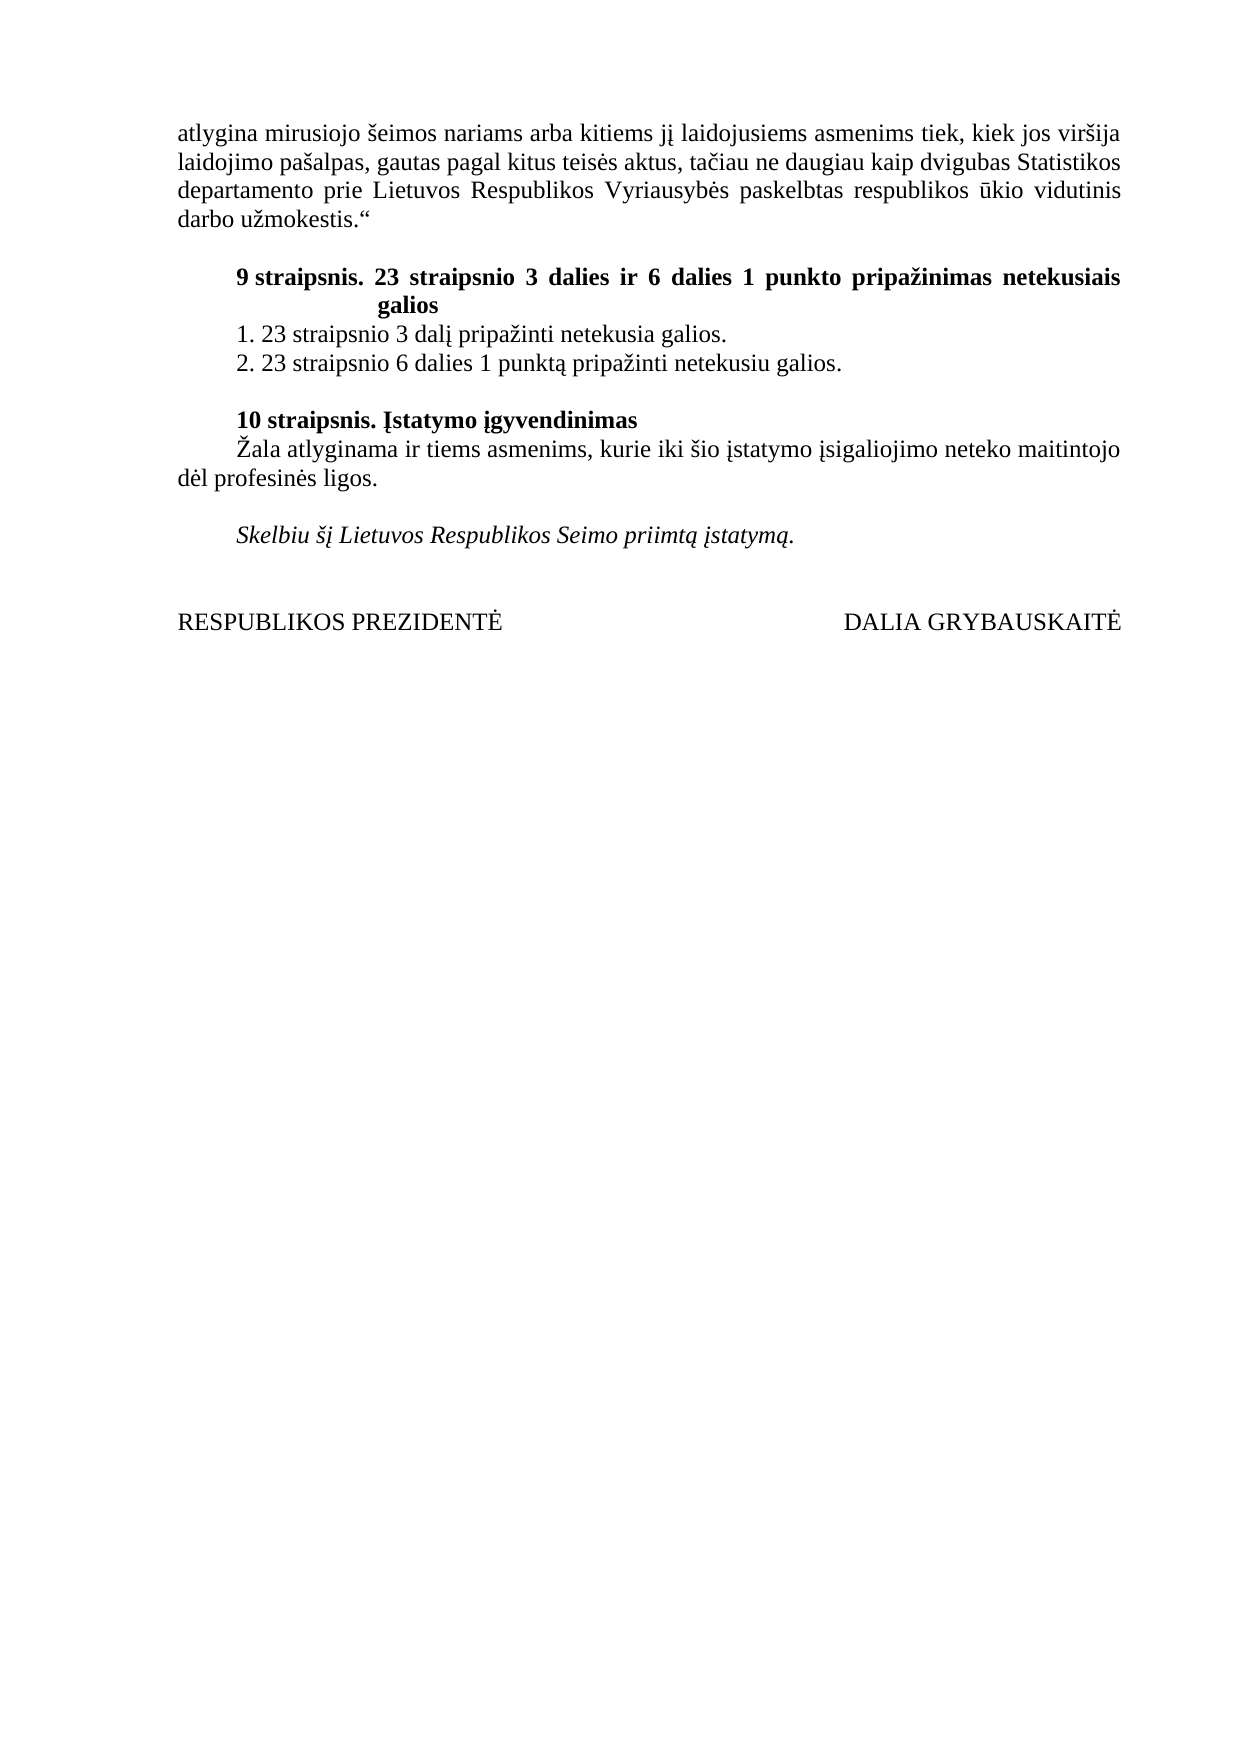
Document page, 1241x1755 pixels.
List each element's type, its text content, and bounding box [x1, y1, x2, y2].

text 10 straipsnis. Įstatymo įgyvendinimas [177, 406, 1122, 434]
text Žala atlyginama ir tiems asmenims, kurie iki šio įstatymo įsigaliojimo neteko maitintojo dėl profesinės ligos. [177, 434, 1122, 492]
text RESPUBLIKOS PREZIDENTĖ DALIA GRYBAUSKAITĖ [177, 607, 1122, 636]
text 2. 23 straipsnio 6 dalies 1 punktą pripažinti netekusiu galios. [177, 348, 1122, 377]
text 9 straipsnis. 23 straipsnio 3 dalies ir 6 dalies 1 punkto pripažinimas netekusiais galios [236, 262, 1122, 319]
text Skelbiu šį Lietuvos Respublikos Seimo priimtą įstatymą. [177, 521, 1122, 549]
text 1. 23 straipsnio 3 dalį pripažinti netekusia galios. [177, 319, 1122, 348]
text atlygina mirusiojo šeimos nariams arba kitiems jį laidojusiems asmenims tiek, kiek jos viršija laidojimo pašalpas, gautas pagal kitus teisės aktus, tačiau ne daugiau kaip dvigubas Statistikos departamento prie Lietuvos Respublikos Vyriausybės paskelbtas respublikos ūkio vidutinis darbo užmokestis.“ [177, 118, 1122, 233]
